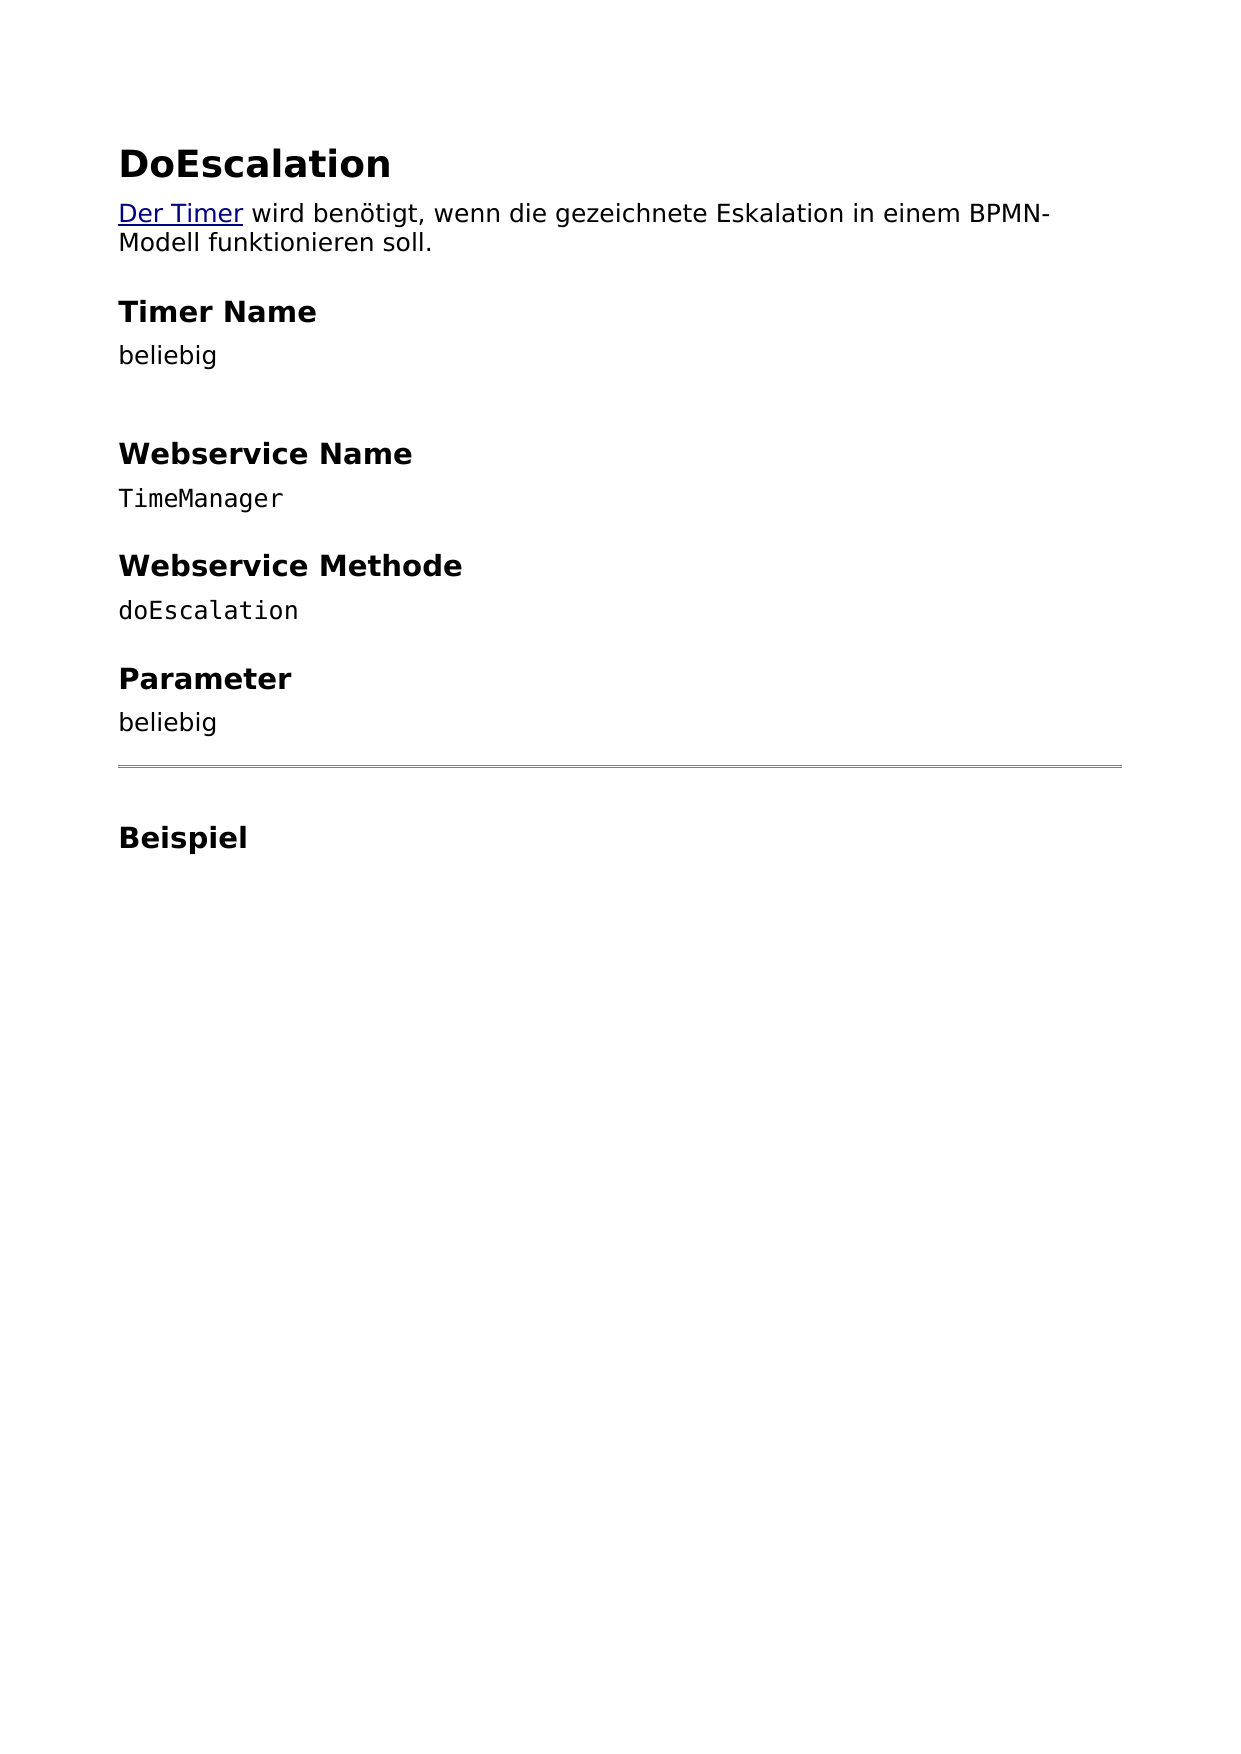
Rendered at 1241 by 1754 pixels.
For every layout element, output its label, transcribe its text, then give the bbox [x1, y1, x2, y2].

subtitle Webservice Name [118, 437, 1122, 471]
text doEscalation [118, 596, 1122, 625]
text Der Timer wird benötigt, wenn die gezeichnete Eskalation in einem BPMN-Modell funktionieren soll. [118, 199, 1122, 258]
subtitle Parameter [118, 662, 1122, 696]
subtitle Timer Name [118, 295, 1122, 329]
subtitle Webservice Methode [118, 550, 1122, 584]
subtitle DoEscalation [118, 143, 1122, 187]
text beliebig [118, 709, 1122, 738]
subtitle Beispiel [118, 822, 1122, 856]
text beliebig [118, 342, 1122, 400]
text TimeManager [118, 484, 1122, 513]
